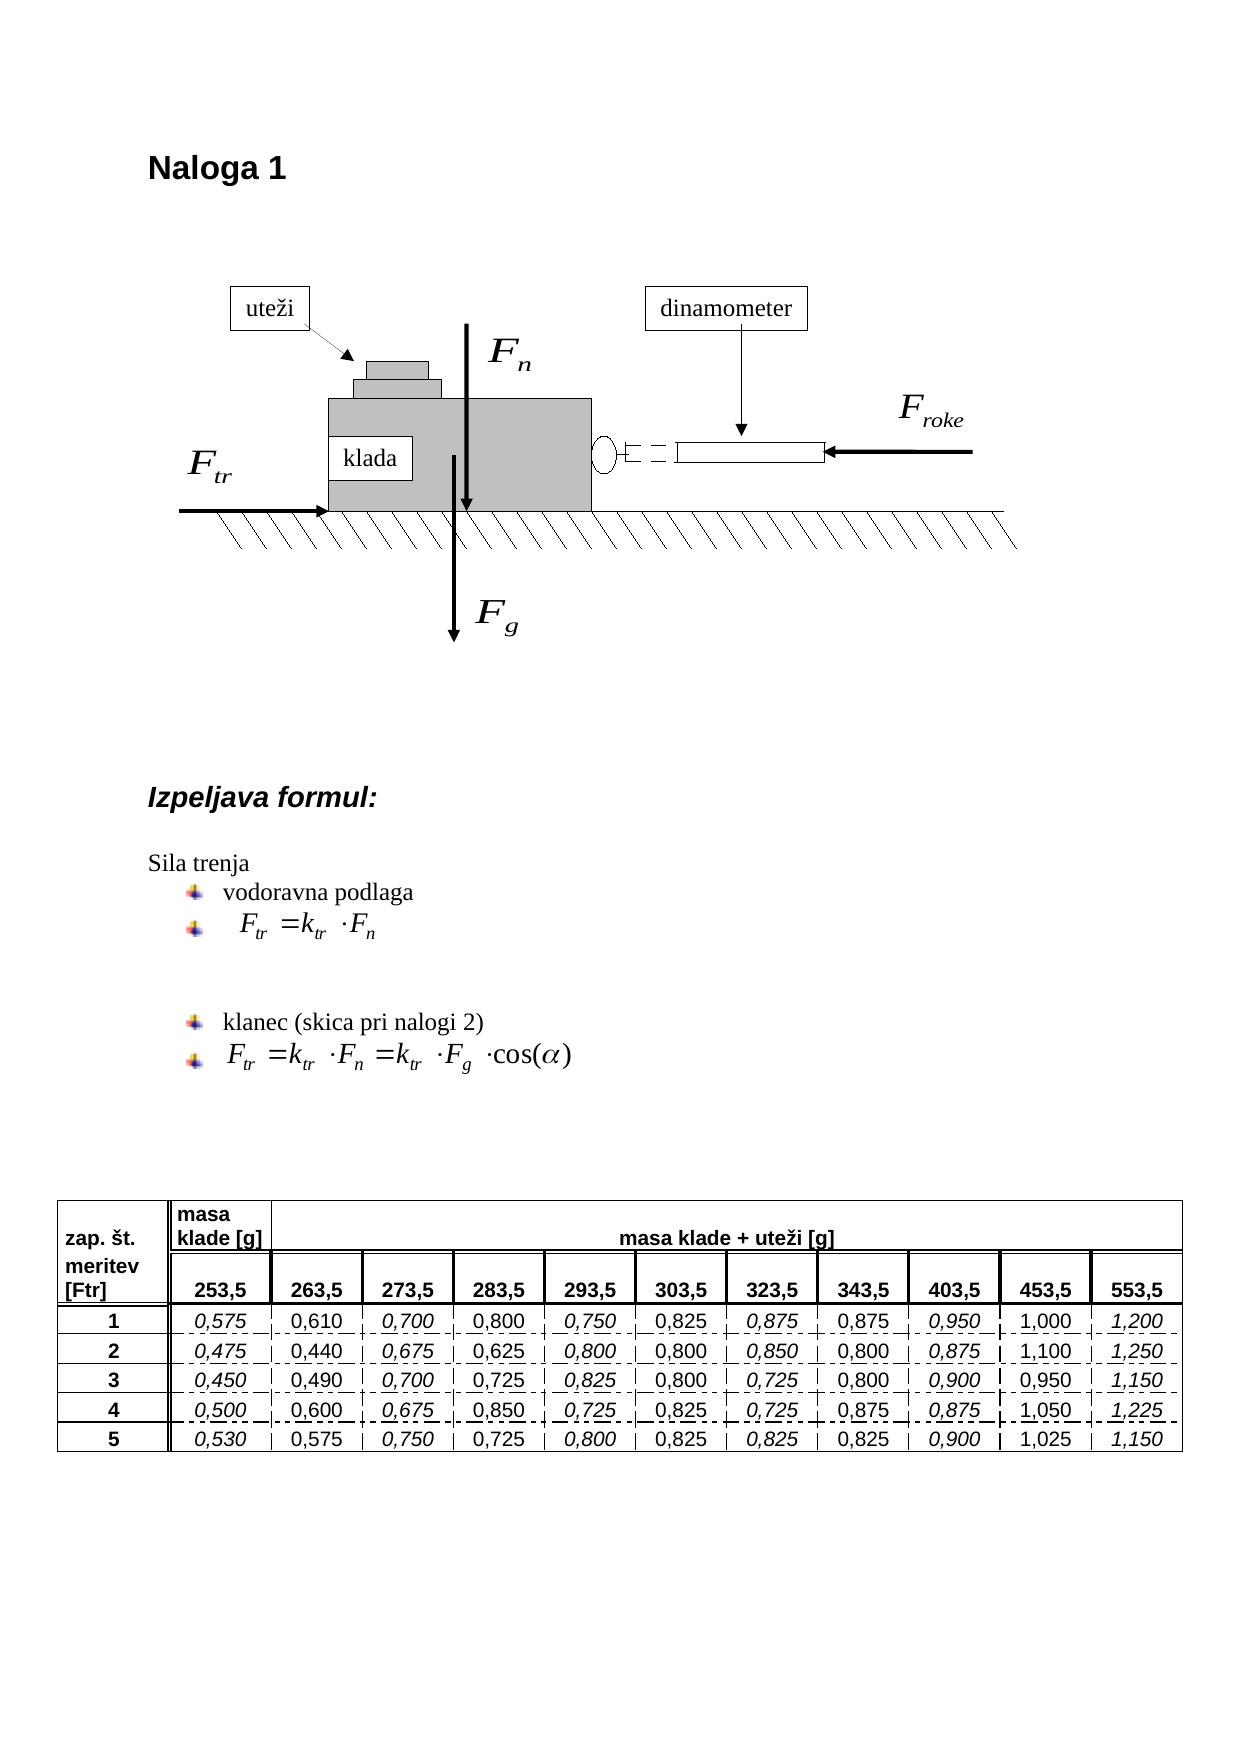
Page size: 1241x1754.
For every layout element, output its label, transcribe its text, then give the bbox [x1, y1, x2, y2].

table_cell 253,5 [172, 1254, 269, 1302]
table_cell 0,800 [544, 1421, 635, 1451]
table_cell 0,675 [362, 1333, 453, 1362]
table_cell 1,150 [1091, 1363, 1182, 1392]
table_cell 0,675 [362, 1392, 453, 1421]
table_cell 1,250 [1091, 1333, 1182, 1362]
table_cell 0,575 [172, 1305, 271, 1333]
table_cell 0,530 [172, 1421, 271, 1451]
table_cell 0,475 [172, 1333, 271, 1362]
table_cell 453,5 [1002, 1254, 1089, 1302]
table_cell 1,000 [1000, 1305, 1091, 1333]
table_cell 0,950 [1000, 1363, 1091, 1392]
table_header masa klade + uteži [g] [272, 1201, 1182, 1249]
table_header zap. št. [58, 1201, 167, 1249]
table_cell 403,5 [910, 1254, 998, 1302]
table_cell 303,5 [637, 1254, 725, 1302]
table_cell 0,625 [453, 1333, 544, 1362]
picture [186, 919, 203, 937]
table_cell 0,440 [271, 1333, 362, 1362]
table_cell 1,100 [1000, 1333, 1091, 1362]
table_cell 0,575 [271, 1421, 362, 1451]
table_cell 4 [58, 1393, 167, 1421]
table_cell 0,725 [727, 1363, 818, 1392]
table_cell 0,750 [362, 1421, 453, 1451]
table_cell 0,610 [271, 1305, 362, 1333]
table_cell 0,900 [909, 1421, 1000, 1451]
picture [186, 883, 203, 900]
table_cell 0,800 [818, 1333, 909, 1362]
table_cell 0,875 [818, 1305, 909, 1333]
table_cell 263,5 [273, 1254, 361, 1302]
table_cell 3 [58, 1364, 167, 1392]
table_cell 0,850 [727, 1333, 818, 1362]
table_header masa klade [g] [172, 1201, 271, 1249]
table_cell 1 [58, 1307, 167, 1333]
table_cell 0,800 [635, 1363, 727, 1392]
picture [186, 1052, 203, 1069]
table_cell 0,450 [172, 1363, 271, 1392]
table_cell 0,490 [271, 1363, 362, 1392]
table_cell 1,150 [1091, 1421, 1182, 1451]
table_cell 0,725 [544, 1392, 635, 1421]
table_cell 0,500 [172, 1392, 271, 1421]
table_cell 0,875 [909, 1392, 1000, 1421]
table_cell 0,825 [635, 1392, 727, 1421]
table_cell 2 [58, 1334, 167, 1362]
subtitle Naloga 1 [148, 148, 1092, 186]
table_cell 343,5 [819, 1254, 907, 1302]
table_cell 0,700 [362, 1305, 453, 1333]
table_cell 1,225 [1091, 1392, 1182, 1421]
table_cell 0,600 [271, 1392, 362, 1421]
table_cell 0,825 [635, 1421, 727, 1451]
table_cell 0,875 [727, 1305, 818, 1333]
table_cell 0,800 [635, 1333, 727, 1362]
table_cell 0,800 [544, 1333, 635, 1362]
table_cell 0,875 [909, 1333, 1000, 1362]
table_cell meritev [Ftr] [58, 1249, 167, 1302]
table_cell 0,900 [909, 1363, 1000, 1392]
table_cell 5 [58, 1423, 167, 1451]
table_cell 1,050 [1000, 1392, 1091, 1421]
table_cell 293,5 [546, 1254, 634, 1302]
table_cell 0,725 [453, 1363, 544, 1392]
subtitle Izpeljava formul: [148, 780, 1092, 813]
table_cell 553,5 [1093, 1254, 1182, 1302]
table_cell 0,950 [909, 1305, 1000, 1333]
table_cell 323,5 [728, 1254, 816, 1302]
picture [186, 1013, 203, 1030]
table_cell 0,725 [453, 1421, 544, 1451]
list klanec (skica pri nalogi 2) [185, 1007, 1092, 1036]
table_cell 0,800 [453, 1305, 544, 1333]
table_cell 0,800 [818, 1363, 909, 1392]
list vodoravna podlaga [185, 877, 1092, 906]
table_cell 0,850 [453, 1392, 544, 1421]
table_cell 0,825 [635, 1305, 727, 1333]
table_cell 0,875 [818, 1392, 909, 1421]
table_cell 1,200 [1091, 1305, 1182, 1333]
text Sila trenja [148, 848, 1092, 877]
table_cell 0,825 [727, 1421, 818, 1451]
table_cell 0,825 [544, 1363, 635, 1392]
table_cell 0,825 [818, 1421, 909, 1451]
table_cell 273,5 [364, 1254, 452, 1302]
table_cell 0,700 [362, 1363, 453, 1392]
table_cell 1,025 [1000, 1421, 1091, 1451]
table_cell 283,5 [455, 1254, 543, 1302]
table_cell 0,750 [544, 1305, 635, 1333]
table_cell 0,725 [727, 1392, 818, 1421]
